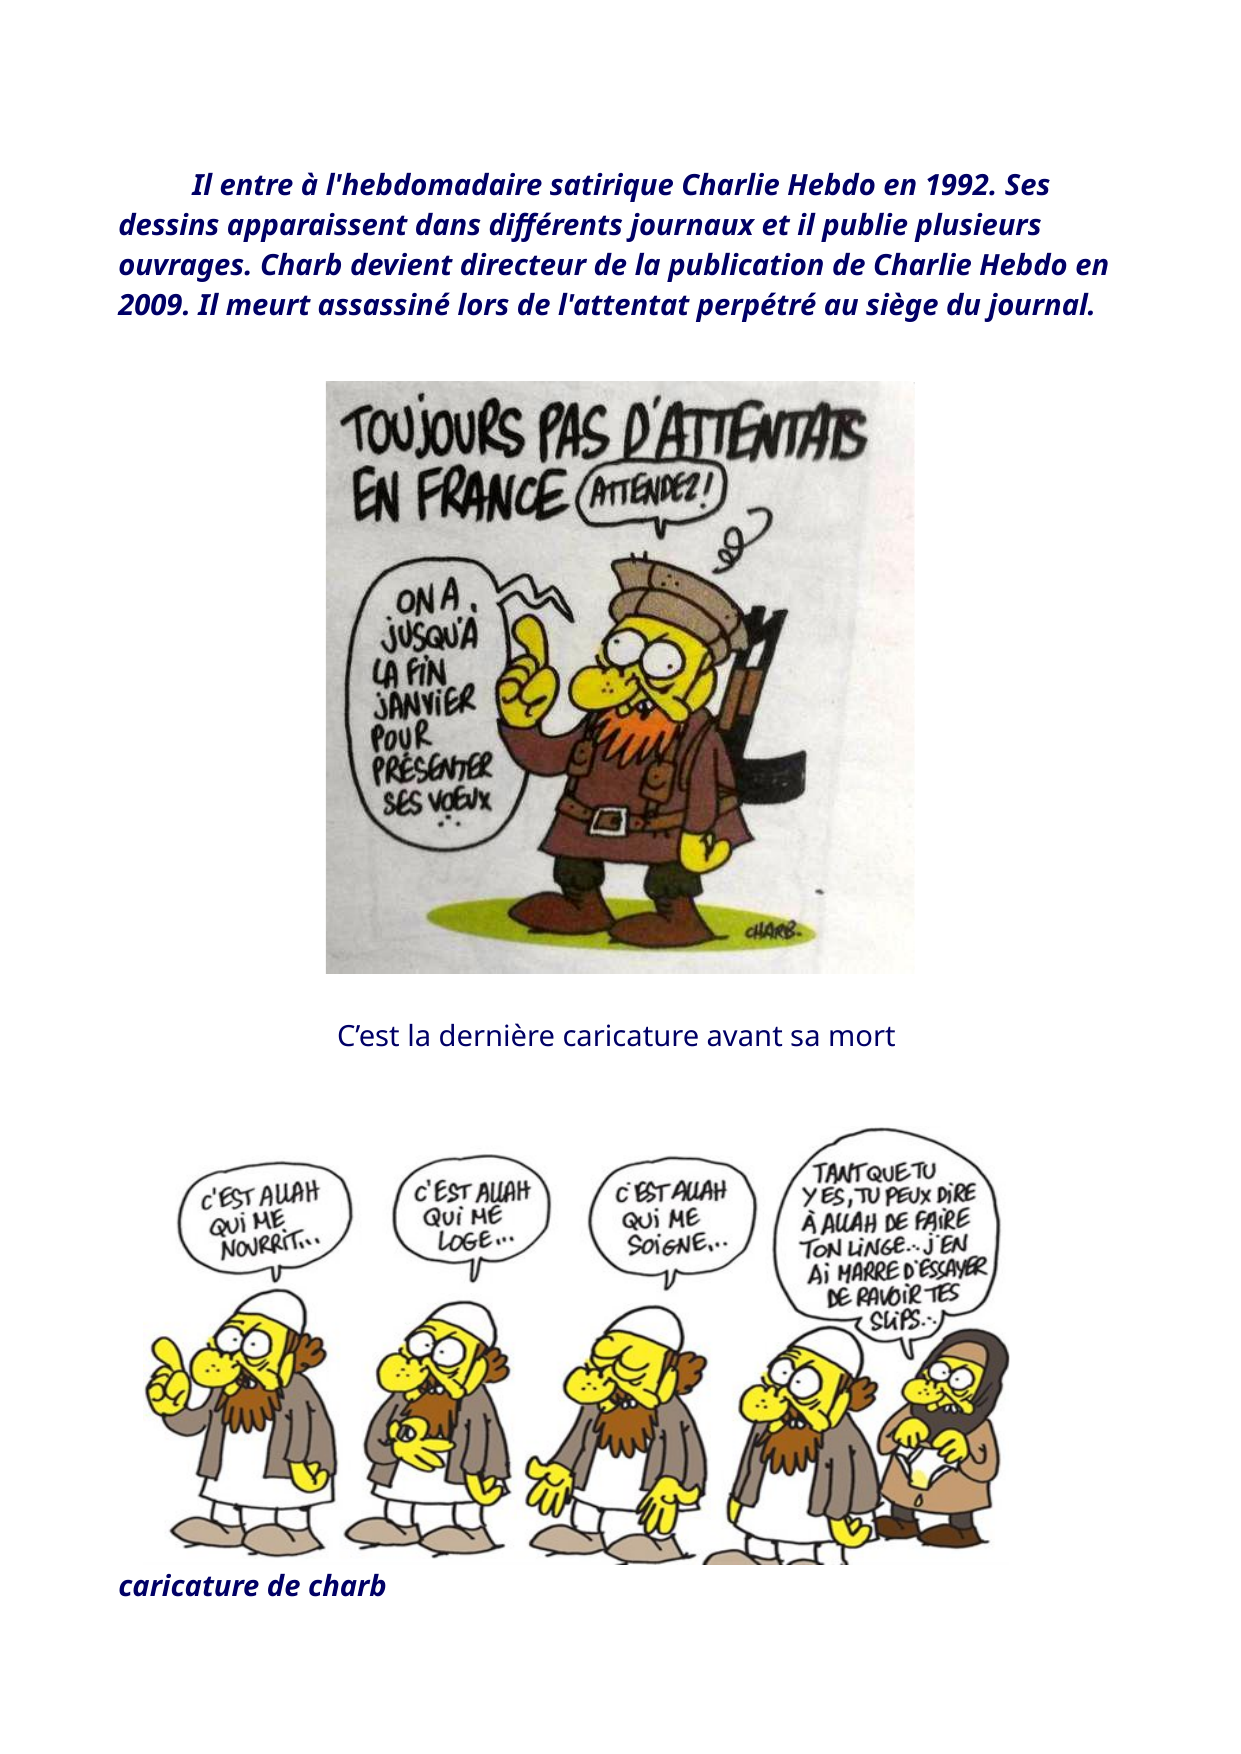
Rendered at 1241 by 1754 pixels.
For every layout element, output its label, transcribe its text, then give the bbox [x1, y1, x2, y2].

text C’est la dernière caricature avant sa mort [118, 1015, 1122, 1055]
text caricature de charb [118, 1108, 1122, 1604]
picture [143, 1126, 1010, 1565]
text Il entre à l'hebdomadaire satirique Charlie Hebdo en 1992. Ses dessins apparaissent dans différents journaux et il publie plusieurs ouvrages. Charb devient directeur de la publication de Charlie Hebdo en 2009. Il meurt assassiné lors de l'attentat perpétré au siège du journal. [118, 165, 1122, 323]
picture [325, 381, 915, 974]
